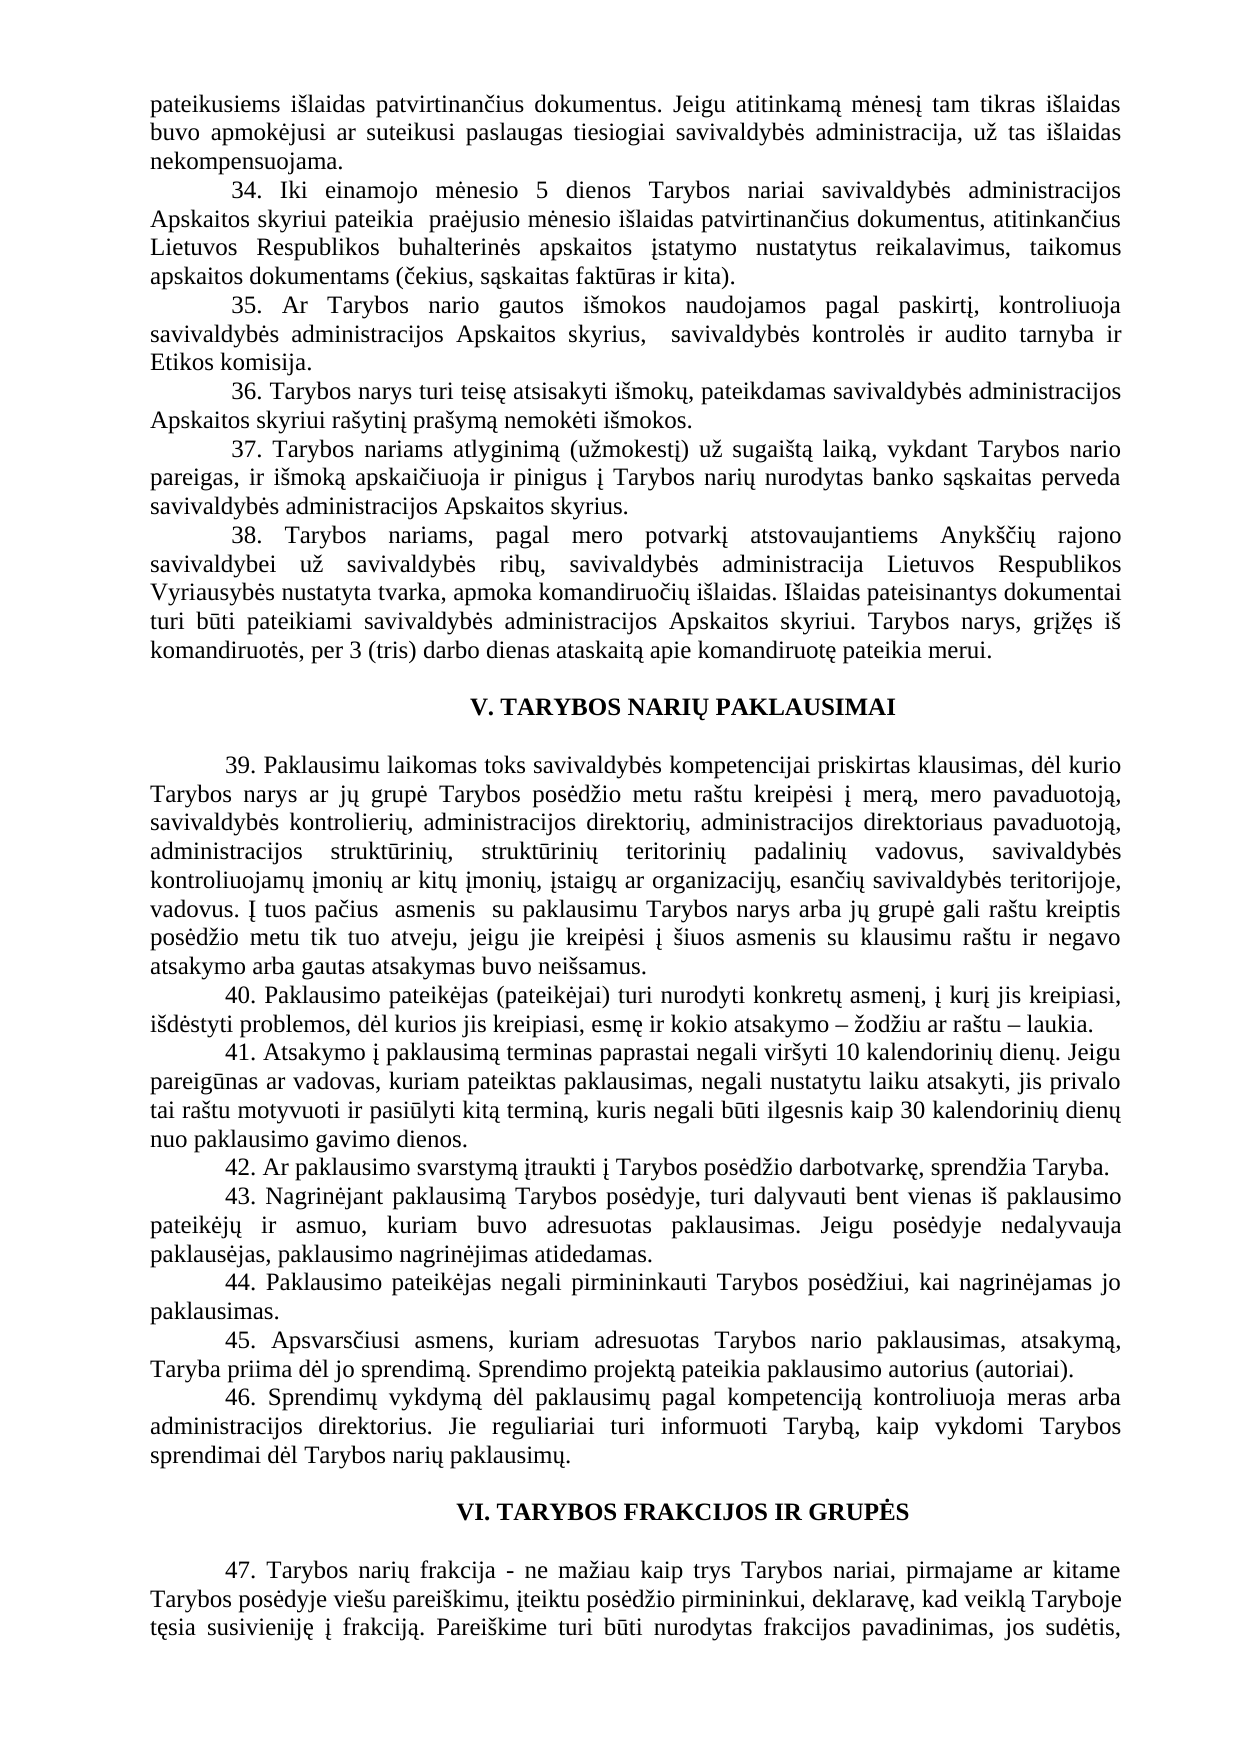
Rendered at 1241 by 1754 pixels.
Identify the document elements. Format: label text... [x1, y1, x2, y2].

text 42. Ar paklausimo svarstymą įtraukti į Tarybos posėdžio darbotvarkę, sprendžia Taryba. [150, 1152, 1122, 1181]
text V. TARYBOS NARIŲ PAKLAUSIMAI [150, 692, 1122, 721]
text 36. Tarybos narys turi teisę atsisakyti išmokų, pateikdamas savivaldybės administracijos Apskaitos skyriui rašytinį prašymą nemokėti išmokos. [150, 376, 1122, 434]
text 45. Apsvarsčiusi asmens, kuriam adresuotas Tarybos nario paklausimas, atsakymą, Taryba priima dėl jo sprendimą. Sprendimo projektą pateikia paklausimo autorius (autoriai). [150, 1325, 1122, 1382]
text 38. Tarybos nariams, pagal mero potvarkį atstovaujantiems Anykščių rajono savivaldybei už savivaldybės ribų, savivaldybės administracija Lietuvos Respublikos Vyriausybės nustatyta tvarka, apmoka komandiruočių išlaidas. Išlaidas pateisinantys dokumentai turi būti pateikiami savivaldybės administracijos Apskaitos skyriui. Tarybos narys, grįžęs iš komandiruotės, per 3 (tris) darbo dienas ataskaitą apie komandiruotę pateikia merui. [150, 520, 1122, 664]
text 39. Paklausimu laikomas toks savivaldybės kompetencijai priskirtas klausimas, dėl kurio Tarybos narys ar jų grupė Tarybos posėdžio metu raštu kreipėsi į merą, mero pavaduotoją, savivaldybės kontrolierių, administracijos direktorių, administracijos direktoriaus pavaduotoją, administracijos struktūrinių, struktūrinių teritorinių padalinių vadovus, savivaldybės kontroliuojamų įmonių ar kitų įmonių, įstaigų ar organizacijų, esančių savivaldybės teritorijoje, vadovus. Į tuos pačius asmenis su paklausimu Tarybos narys arba jų grupė gali raštu kreiptis posėdžio metu tik tuo atveju, jeigu jie kreipėsi į šiuos asmenis su klausimu raštu ir negavo atsakymo arba gautas atsakymas buvo neišsamus. [150, 750, 1122, 980]
text 34. Iki einamojo mėnesio 5 dienos Tarybos nariai savivaldybės administracijos Apskaitos skyriui pateikia praėjusio mėnesio išlaidas patvirtinančius dokumentus, atitinkančius Lietuvos Respublikos buhalterinės apskaitos įstatymo nustatytus reikalavimus, taikomus apskaitos dokumentams (čekius, sąskaitas faktūras ir kita). [150, 175, 1122, 290]
text VI. TARYBOS FRAKCIJOS IR GRUPĖS [150, 1497, 1122, 1526]
text 35. Ar Tarybos nario gautos išmokos naudojamos pagal paskirtį, kontroliuoja savivaldybės administracijos Apskaitos skyrius, savivaldybės kontrolės ir audito tarnyba ir Etikos komisija. [150, 290, 1122, 376]
text 46. Sprendimų vykdymą dėl paklausimų pagal kompetenciją kontroliuoja meras arba administracijos direktorius. Jie reguliariai turi informuoti Tarybą, kaip vykdomi Tarybos sprendimai dėl Tarybos narių paklausimų. [150, 1382, 1122, 1469]
text 40. Paklausimo pateikėjas (pateikėjai) turi nurodyti konkretų asmenį, į kurį jis kreipiasi, išdėstyti problemos, dėl kurios jis kreipiasi, esmę ir kokio atsakymo – žodžiu ar raštu – laukia. [150, 980, 1122, 1037]
text pateikusiems išlaidas patvirtinančius dokumentus. Jeigu atitinkamą mėnesį tam tikras išlaidas buvo apmokėjusi ar suteikusi paslaugas tiesiogiai savivaldybės administracija, už tas išlaidas nekompensuojama. [150, 89, 1122, 175]
text 43. Nagrinėjant paklausimą Tarybos posėdyje, turi dalyvauti bent vienas iš paklausimo pateikėjų ir asmuo, kuriam buvo adresuotas paklausimas. Jeigu posėdyje nedalyvauja paklausėjas, paklausimo nagrinėjimas atidedamas. [150, 1181, 1122, 1267]
text 44. Paklausimo pateikėjas negali pirmininkauti Tarybos posėdžiui, kai nagrinėjamas jo paklausimas. [150, 1267, 1122, 1325]
text 47. Tarybos narių frakcija - ne mažiau kaip trys Tarybos nariai, pirmajame ar kitame Tarybos posėdyje viešu pareiškimu, įteiktu posėdžio pirmininkui, deklaravę, kad veiklą Taryboje tęsia susivieniję į frakciją. Pareiškime turi būti nurodytas frakcijos pavadinimas, jos sudėtis, [150, 1555, 1122, 1641]
text 41. Atsakymo į paklausimą terminas paprastai negali viršyti 10 kalendorinių dienų. Jeigu pareigūnas ar vadovas, kuriam pateiktas paklausimas, negali nustatytu laiku atsakyti, jis privalo tai raštu motyvuoti ir pasiūlyti kitą terminą, kuris negali būti ilgesnis kaip 30 kalendorinių dienų nuo paklausimo gavimo dienos. [150, 1037, 1122, 1152]
text 37. Tarybos nariams atlyginimą (užmokestį) už sugaištą laiką, vykdant Tarybos nario pareigas, ir išmoką apskaičiuoja ir pinigus į Tarybos narių nurodytas banko sąskaitas perveda savivaldybės administracijos Apskaitos skyrius. [150, 434, 1122, 520]
